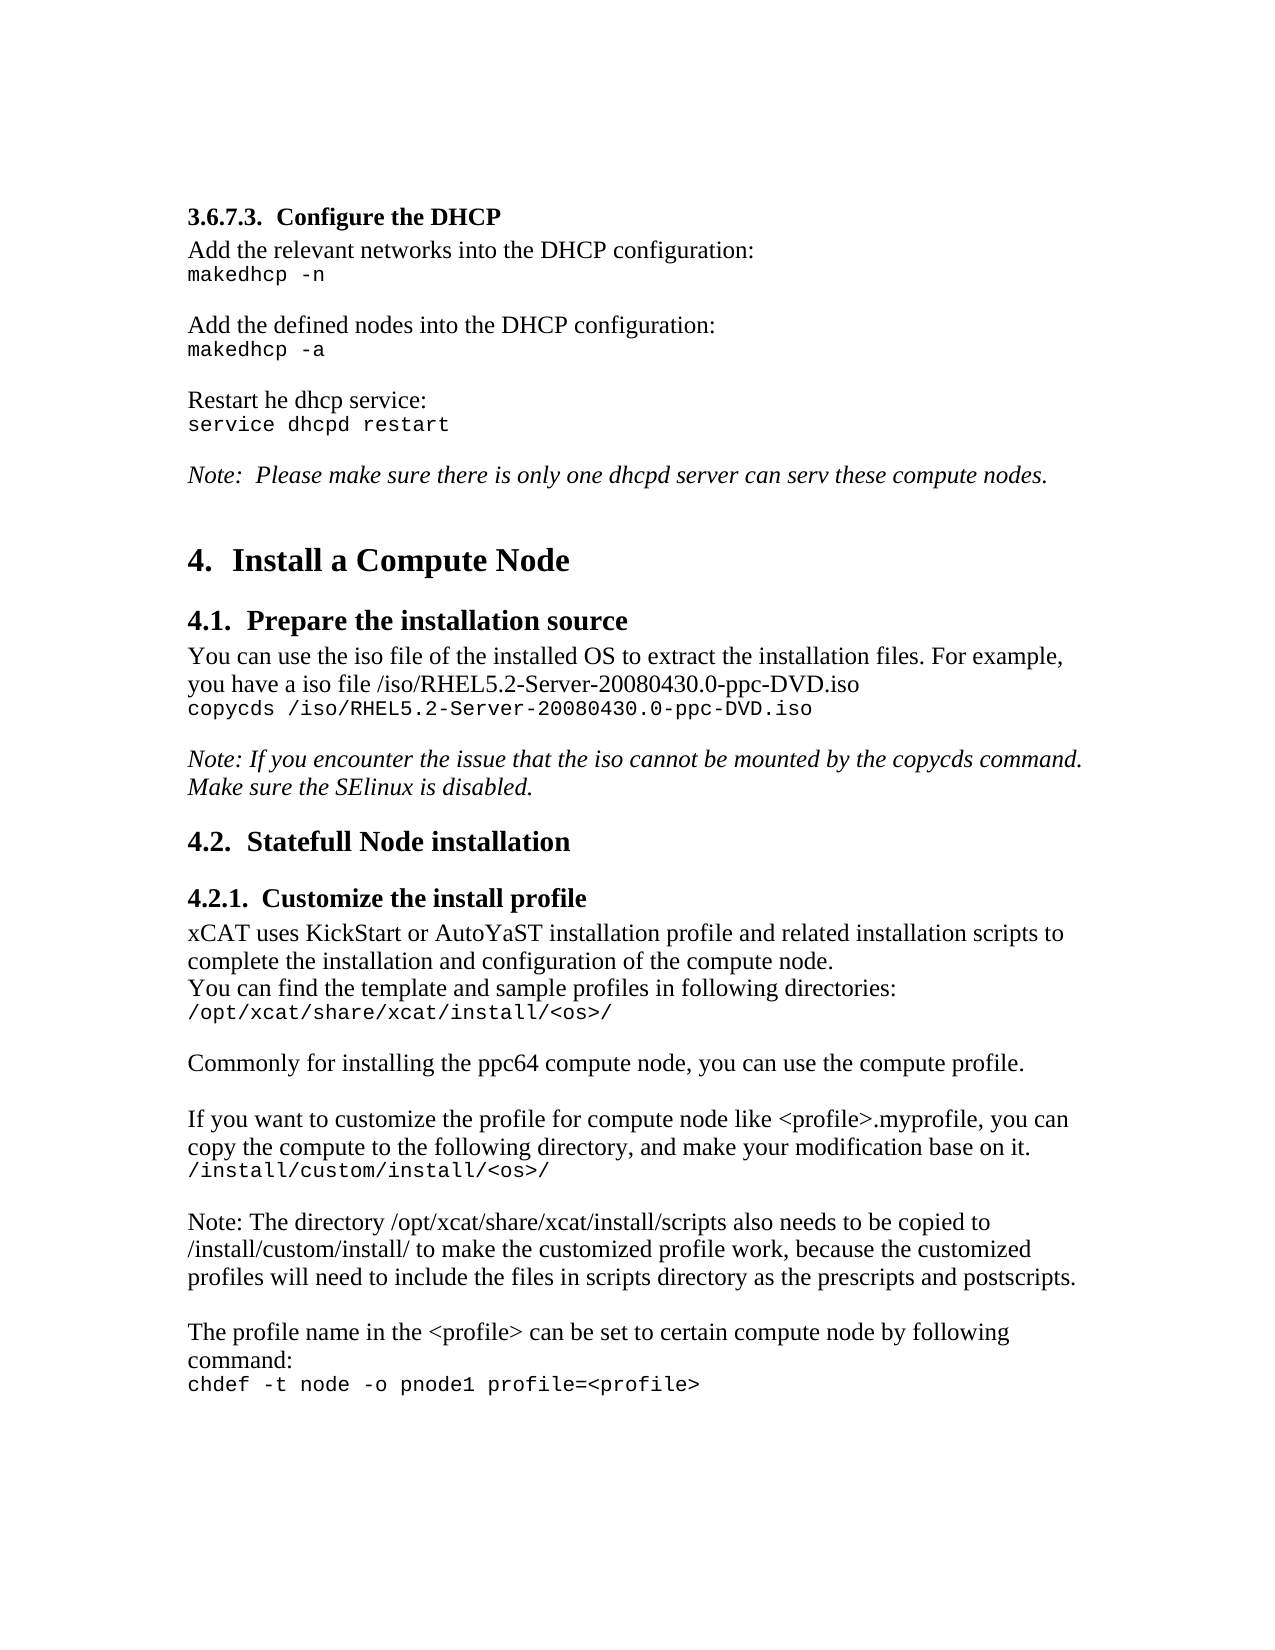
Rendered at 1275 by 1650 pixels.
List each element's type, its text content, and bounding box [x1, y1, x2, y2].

subtitle Customize the install profile [187, 883, 1087, 913]
text Note: The directory /opt/xcat/share/xcat/install/scripts also needs to be copied to /install/custom/install/ to make the customized profile work, because the customized profiles will need to include the files in scripts directory as the prescripts and postscripts. [187, 1208, 1087, 1291]
subtitle Prepare the installation source [187, 604, 1087, 636]
text Add the relevant networks into the DHCP configuration: [187, 237, 1087, 264]
text You can find the template and sample profiles in following directories: [187, 974, 1087, 1002]
text You can use the iso file of the installed OS to extract the installation files. For example, you have a iso file /iso/RHEL5.2-Server-20080430.0-ppc-DVD.iso [187, 642, 1087, 698]
text The profile name in the <profile> can be set to certain compute node by following command: [187, 1318, 1087, 1374]
text makedhcp -a [187, 339, 1087, 363]
text service dhcpd restart [187, 414, 1087, 438]
text makedhcp -n [187, 264, 1087, 288]
subtitle Statefull Node installation [187, 826, 1087, 858]
text /install/custom/install/<os>/ [187, 1160, 1087, 1184]
text copycds /iso/RHEL5.2-Server-20080430.0-ppc-DVD.iso [187, 698, 1087, 722]
subtitle Configure the DHCP [187, 203, 1087, 230]
text /opt/xcat/share/xcat/install/<os>/ [187, 1002, 1087, 1026]
text Restart he dhcp service: [187, 387, 1087, 414]
text Add the defined nodes into the DHCP configuration: [187, 312, 1087, 339]
text chdef -t node -o pnode1 profile=<profile> [187, 1374, 1087, 1398]
text Note: If you encounter the issue that the iso cannot be mounted by the copycds command. Make sure the SElinux is disabled. [187, 745, 1087, 801]
text xCAT uses KickStart or AutoYaST installation profile and related installation scripts to complete the installation and configuration of the compute node. [187, 919, 1087, 974]
text Commonly for installing the ppc64 compute node, you can use the compute profile. [187, 1049, 1087, 1077]
subtitle Install a Compute Node [187, 542, 1087, 579]
text Note: Please make sure there is only one dhcpd server can serv these compute nodes. [187, 462, 1087, 489]
text If you want to customize the profile for compute node like <profile>.myprofile, you can copy the compute to the following directory, and make your modification base on it. [187, 1105, 1087, 1160]
